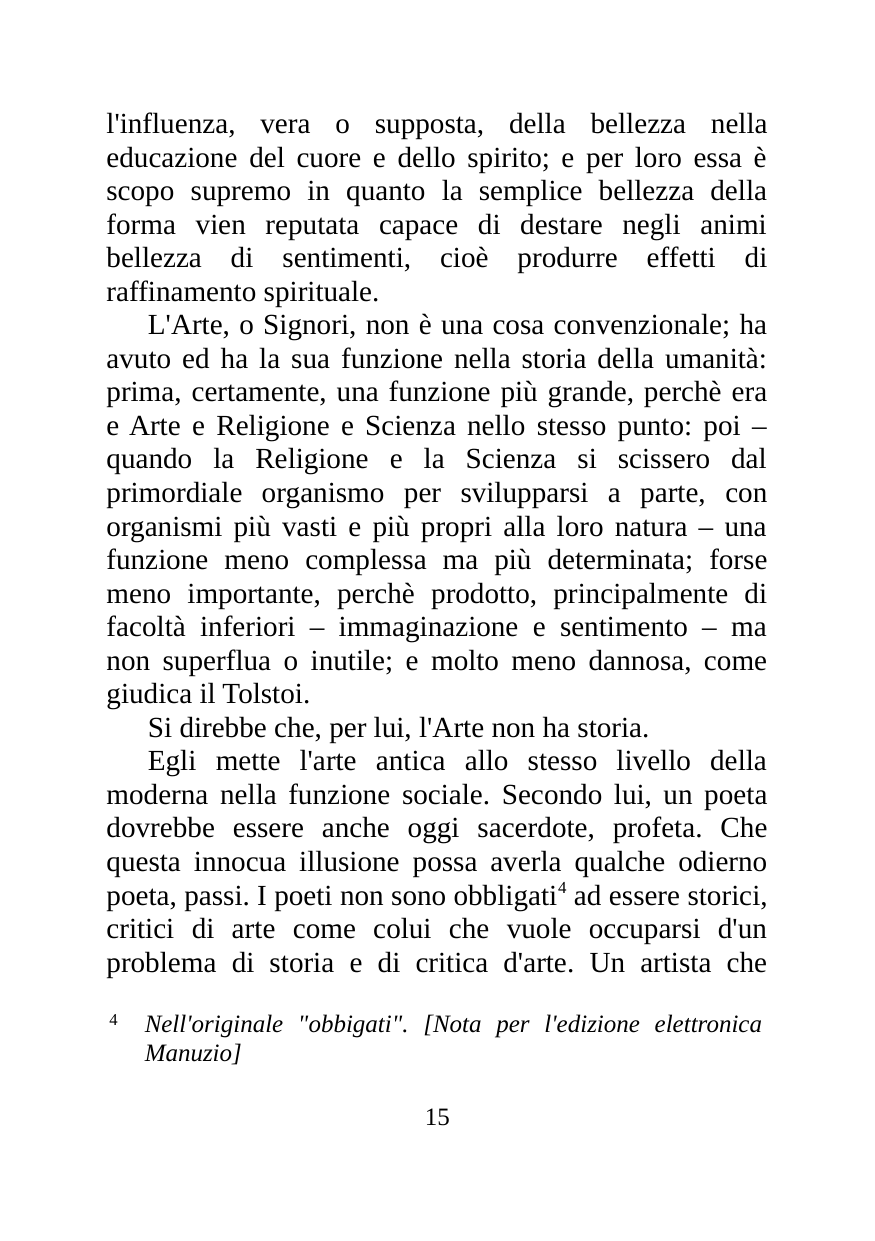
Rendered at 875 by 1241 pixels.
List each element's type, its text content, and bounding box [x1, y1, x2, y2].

text Egli mette l'arte antica allo stesso livello della moderna nella funzione sociale. Secondo lui, un poeta dovrebbe essere anche oggi sacerdote, profeta. Che questa innocua illusione possa averla qualche odierno poeta, passi. I poeti non sono obbligati ad essere storici, critici di arte come colui che vuole occuparsi d'un problema di storia e di critica d'arte. Un artista che [106, 743, 768, 978]
text Nell'originale "obbigati". [Nota per l'edizione elettronica Manuzio] [106, 1007, 768, 1070]
text Si direbbe che, per lui, l'Arte non ha storia. [106, 710, 768, 743]
text l'influenza, vera o supposta, della bellezza nella educazione del cuore e dello spirito; e per loro essa è scopo supremo in quanto la semplice bellezza della forma vien reputata capace di destare negli animi bellezza di sentimenti, cioè produrre effetti di raffinamento spirituale. [106, 106, 768, 307]
text L'Arte, o Signori, non è una cosa convenzionale; ha avuto ed ha la sua funzione nella storia della umanità: prima, certamente, una funzione più grande, perchè era e Arte e Religione e Scienza nello stesso punto: poi – quando la Religione e la Scienza si scissero dal primordiale organismo per svilupparsi a parte, con organismi più vasti e più propri alla loro natura – una funzione meno complessa ma più determinata; forse meno importante, perchè prodotto, principalmente di facoltà inferiori – immaginazione e sentimento – ma non superflua o inutile; e molto meno dannosa, come giudica il Tolstoi. [106, 307, 768, 710]
